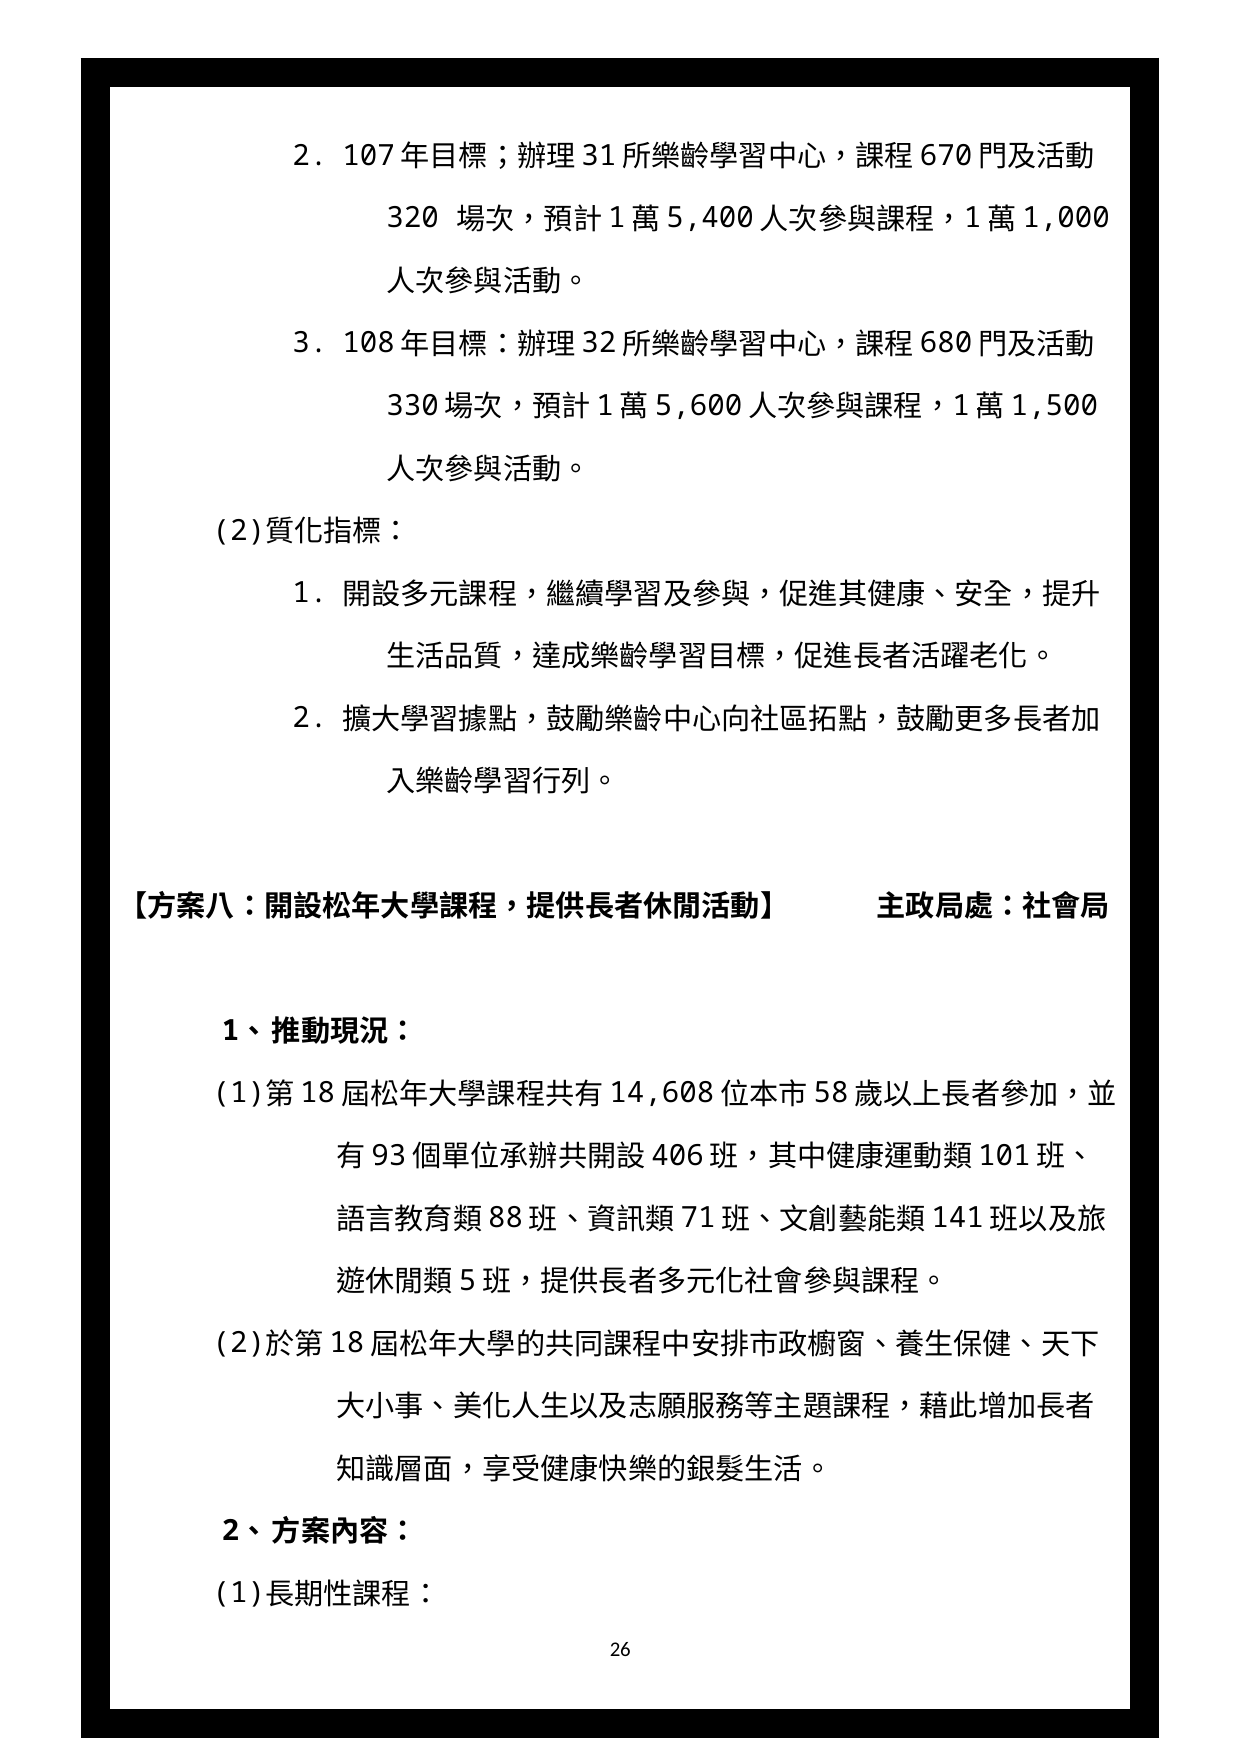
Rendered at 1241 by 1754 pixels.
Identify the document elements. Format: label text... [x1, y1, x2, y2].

list 開設多元課程，繼續學習及參與，促進其健康、安全，提升生活品質，達成樂齡學習目標，促進長者活躍老化。 [292, 550, 1122, 675]
list 長期性課程： [212, 1550, 1122, 1612]
list 質化指標： [212, 487, 1122, 550]
list 方案內容： [222, 1487, 1122, 1550]
list 推動現況： [222, 987, 1122, 1050]
list 第18屆松年大學課程共有14,608位本市58歲以上長者參加，並有93個單位承辦共開設406班，其中健康運動類101班、語言教育類88班、資訊類71班、文創藝能類141班以及旅遊休閒類5班，提供長者多元化社會參與課程。 [212, 1050, 1122, 1300]
list 107年目標；辦理31所樂齡學習中心，課程670門及活動320 場次，預計1萬5,400人次參與課程，1萬1,000人次參與活動。 [292, 112, 1122, 300]
list 擴大學習據點，鼓勵樂齡中心向社區拓點，鼓勵更多長者加入樂齡學習行列。 [292, 675, 1122, 800]
text 【方案八：開設松年大學課程，提供長者休閒活動】 主政局處：社會局 [118, 862, 1122, 925]
list 於第18屆松年大學的共同課程中安排市政櫥窗、養生保健、天下大小事、美化人生以及志願服務等主題課程，藉此增加長者知識層面，享受健康快樂的銀髮生活。 [212, 1300, 1122, 1487]
list 108年目標：辦理32所樂齡學習中心，課程680門及活動330場次，預計1萬5,600人次參與課程，1萬1,500人次參與活動。 [292, 300, 1122, 487]
